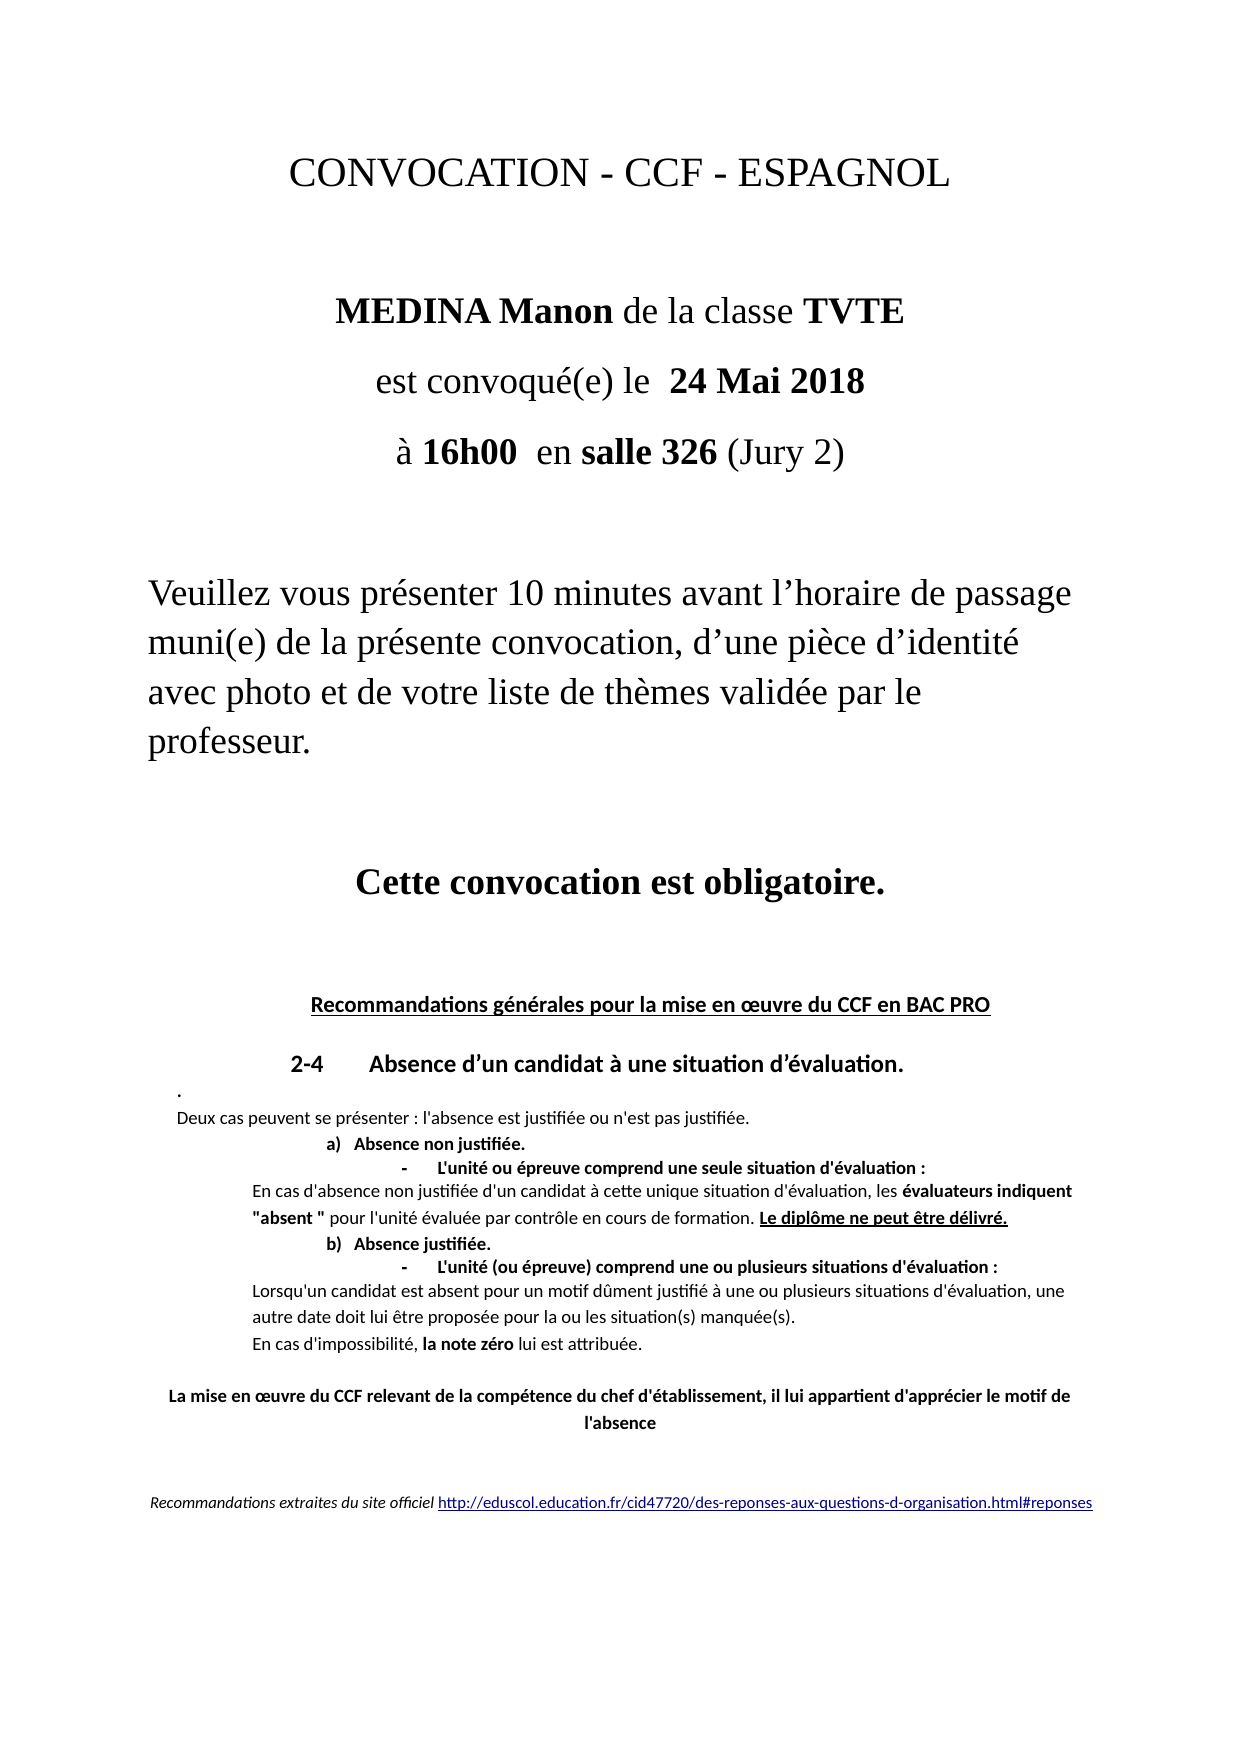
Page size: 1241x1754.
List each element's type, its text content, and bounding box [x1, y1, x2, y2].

text Recommandations générales pour la mise en œuvre du CCF en BAC PRO [208, 991, 1093, 1018]
text En cas d'absence non justifiée d'un candidat à cette unique situation d'évaluation, les évaluateurs indiquent "absent " pour l'unité évaluée par contrôle en cours de formation. Le diplôme ne peut être délivré. [252, 1179, 1093, 1229]
text CONVOCATION - CCF - ESPAGNOL [148, 148, 1093, 196]
text Lorsqu'un candidat est absent pour un motif dûment justifié à une ou plusieurs situations d'évaluation, une autre date doit lui être proposée pour la ou les situation(s) manquée(s). [252, 1279, 1093, 1328]
list Absence non justifiée. [326, 1132, 1093, 1155]
text est convoqué(e) le 24 Mai 2018 [148, 359, 1093, 402]
text . [177, 1080, 1093, 1103]
text La mise en œuvre du CCF relevant de la compétence du chef d'établissement, il lui appartient d'apprécier le motif de l'absence [148, 1385, 1093, 1434]
list L'unité (ou épreuve) comprend une ou plusieurs situations d'évaluation : [401, 1256, 1093, 1279]
text Recommandations extraites du site officiel http://eduscol.education.fr/cid47720/des-reponses-aux-questions-d-organisation.html#reponses [148, 1492, 1093, 1513]
text à 16h00 en salle 326 (Jury 2) [148, 429, 1093, 472]
text Cette convocation est obligatoire. [148, 860, 1093, 903]
list L'unité ou épreuve comprend une seule situation d'évaluation : [401, 1156, 1093, 1179]
text En cas d'impossibilité, la note zéro lui est attribuée. [252, 1332, 1093, 1355]
text Deux cas peuvent se présenter : l'absence est justifiée ou n'est pas justifiée. [177, 1106, 1093, 1129]
list Absence justifiée. [354, 1232, 1093, 1255]
list 2-4 Absence d’un candidat à une situation d’évaluation. [251, 1048, 1093, 1079]
text Veuillez vous présenter 10 minutes avant l’horaire de passage muni(e) de la présente convocation, d’une pièce d’identité avec photo et de votre liste de thèmes validée par le professeur. [148, 570, 1093, 762]
text MEDINA Manon de la classe TVTE [148, 288, 1093, 332]
